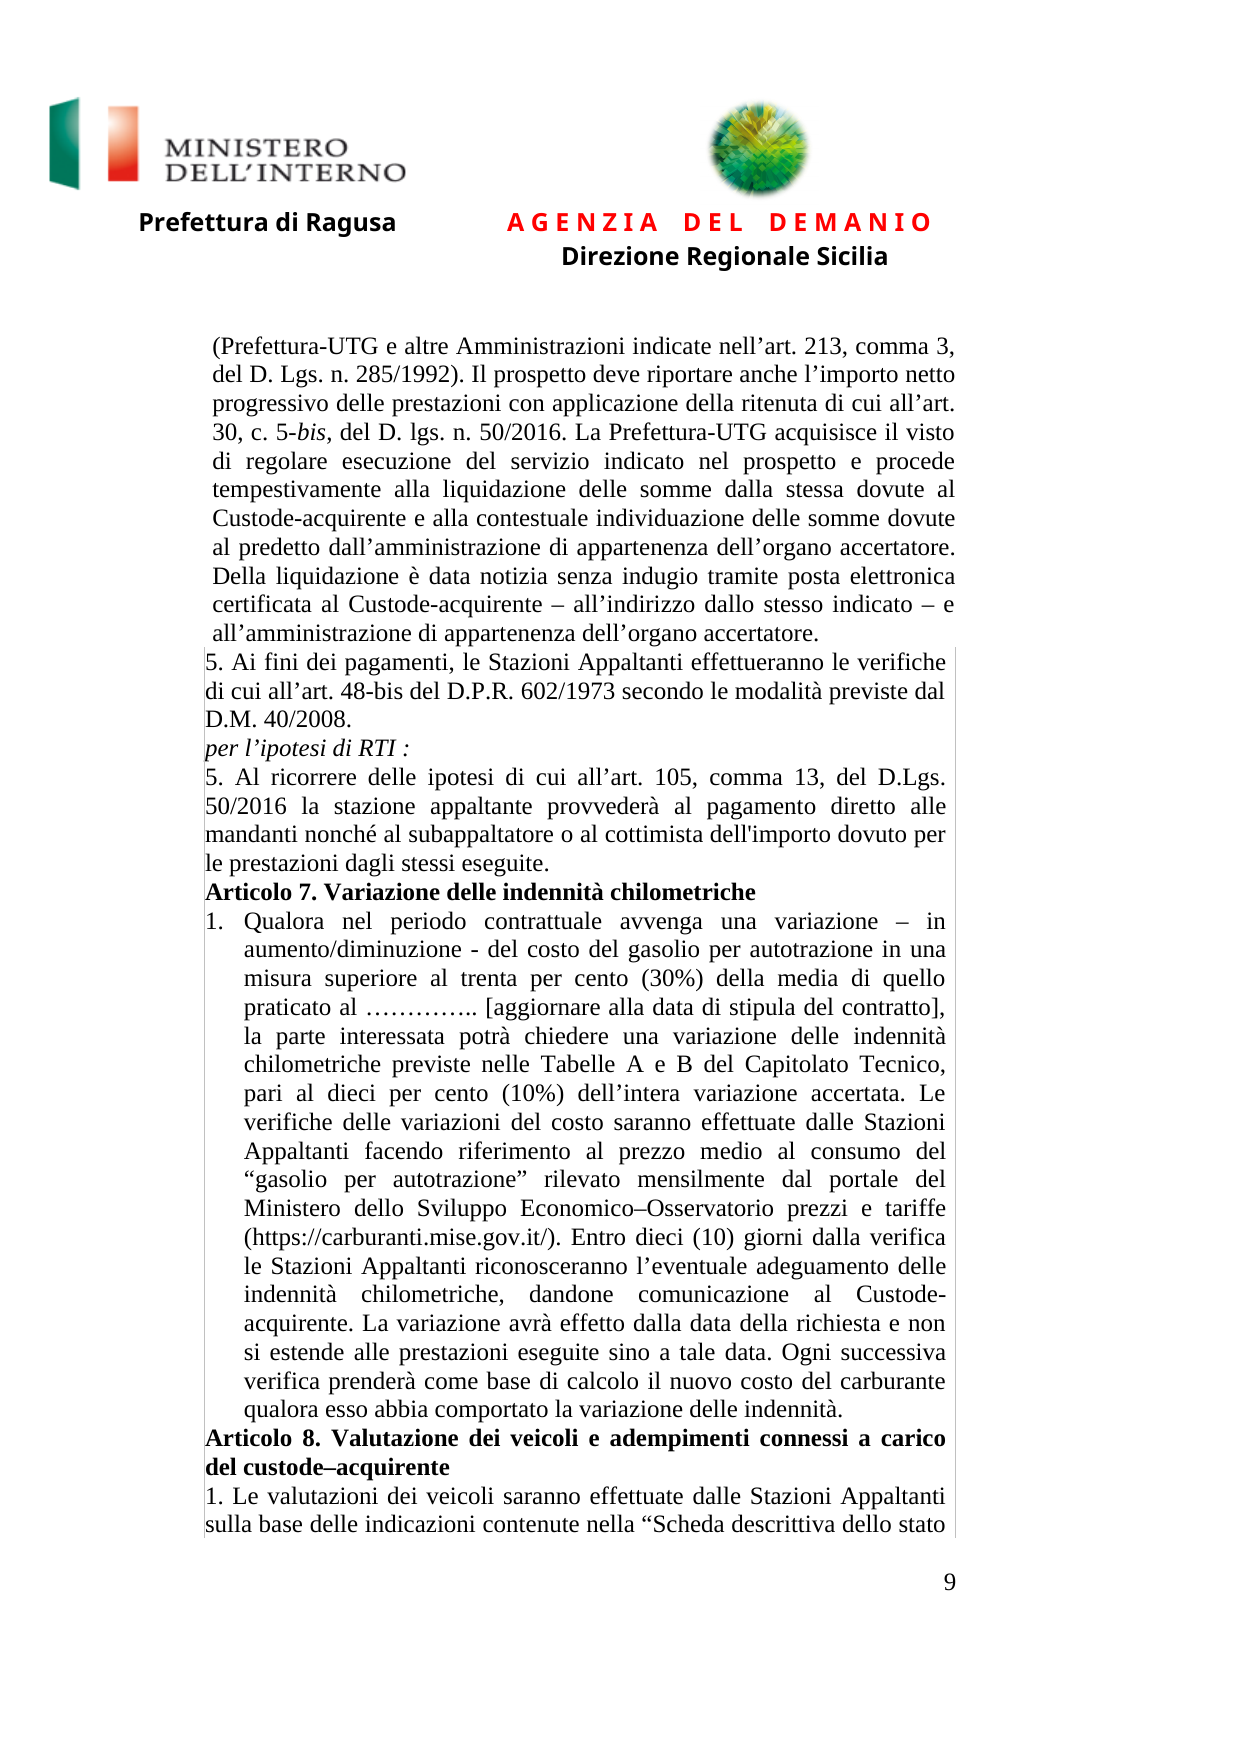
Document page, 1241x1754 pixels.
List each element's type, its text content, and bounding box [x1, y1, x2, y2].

text 5. Ai fini dei pagamenti, le Stazioni Appaltanti effettueranno le verifiche di cui all’art. 48-bis del D.P.R. 602/1973 secondo le modalità previste dal D.M. 40/2008. [205, 647, 955, 733]
text per l’ipotesi di RTI : [205, 733, 955, 762]
text (Prefettura-UTG e altre Amministrazioni indicate nell’art. 213, comma 3, del D. Lgs. n. 285/1992). Il prospetto deve riportare anche l’importo netto progressivo delle prestazioni con applicazione della ritenuta di cui all’art. 30, c. 5-bis, del D. lgs. n. 50/2016. La Prefettura-UTG acquisisce il visto di regolare esecuzione del servizio indicato nel prospetto e procede tempestivamente alla liquidazione delle somme dalla stessa dovute al Custode-acquirente e alla contestuale individuazione delle somme dovute al predetto dall’amministrazione di appartenenza dell’organo accertatore. Della liquidazione è data notizia senza indugio tramite posta elettronica certificata al Custode-acquirente – all’indirizzo dallo stesso indicato – e all’amministrazione di appartenenza dell’organo accertatore. [197, 331, 956, 647]
list Qualora nel periodo contrattuale avvenga una variazione – in aumento/diminuzione - del costo del gasolio per autotrazione in una misura superiore al trenta per cento (30%) della media di quello praticato al ………….. [aggiornare alla data di stipula del contratto], la parte interessata potrà chiedere una variazione delle indennità chilometriche previste nelle Tabelle A e B del Capitolato Tecnico, pari al dieci per cento (10%) dell’intera variazione accertata. Le verifiche delle variazioni del costo saranno effettuate dalle Stazioni Appaltanti facendo riferimento al prezzo medio al consumo del “gasolio per autotrazione” rilevato mensilmente dal portale del Ministero dello Sviluppo Economico–Osservatorio prezzi e tariffe (https://carburanti.mise.gov.it/). Entro dieci (10) giorni dalla verifica le Stazioni Appaltanti riconosceranno l’eventuale adeguamento delle indennità chilometriche, dandone comunicazione al Custode-acquirente. La variazione avrà effetto dalla data della richiesta e non si estende alle prestazioni eseguite sino a tale data. Ogni successiva verifica prenderà come base di calcolo il nuovo costo del carburante qualora esso abbia comportato la variazione delle indennità. [205, 906, 955, 1423]
text 5. Al ricorrere delle ipotesi di cui all’art. 105, comma 13, del D.Lgs. 50/2016 la stazione appaltante provvederà al pagamento diretto alle mandanti nonché al subappaltatore o al cottimista dell'importo dovuto per le prestazioni dagli stessi eseguite. [205, 762, 955, 877]
text Articolo 8. Valutazione dei veicoli e adempimenti connessi a carico del custode–acquirente [205, 1423, 955, 1481]
text Articolo 7. Variazione delle indennità chilometriche [205, 877, 955, 906]
text 1. Le valutazioni dei veicoli saranno effettuate dalle Stazioni Appaltanti sulla base delle indicazioni contenute nella “Scheda descrittiva dello stato [205, 1481, 955, 1538]
